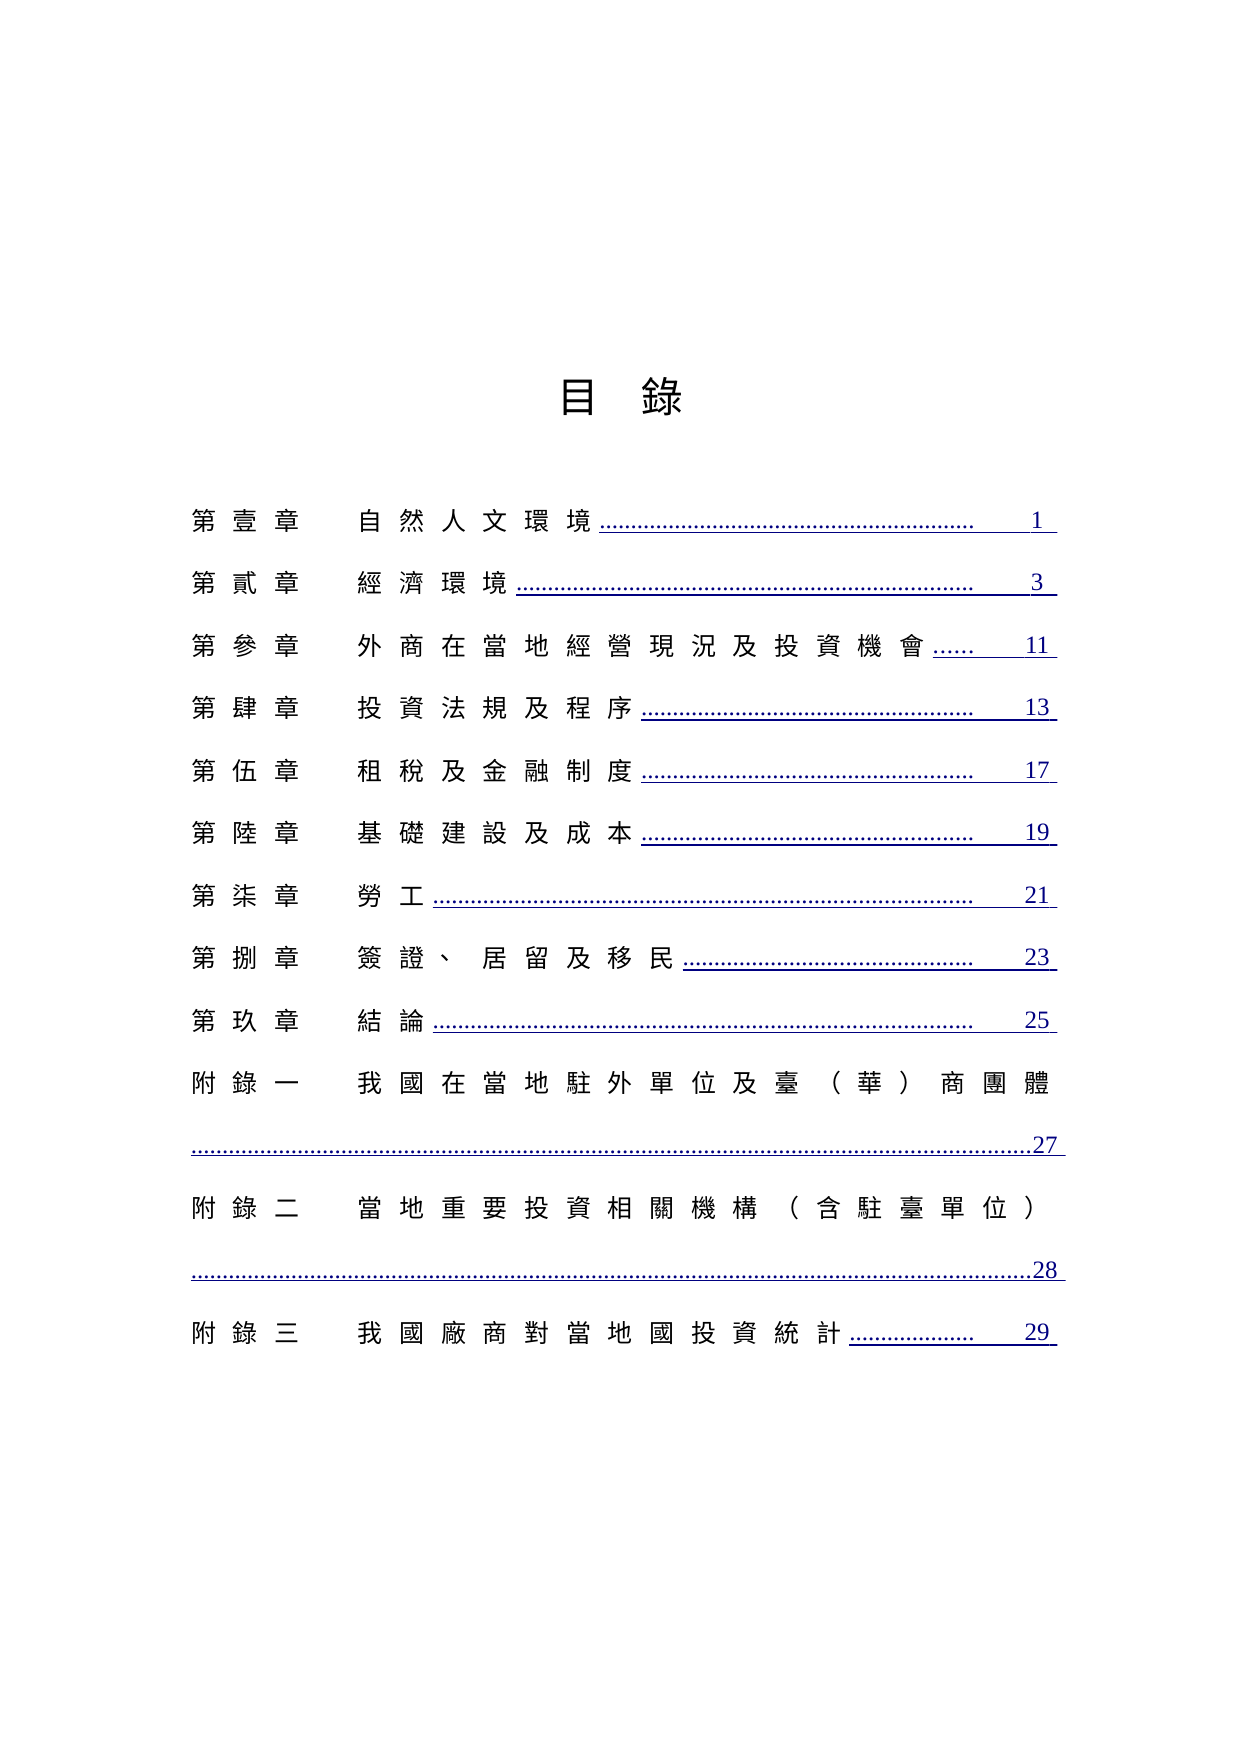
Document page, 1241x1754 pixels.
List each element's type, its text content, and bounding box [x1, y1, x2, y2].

text 第玖章 結論 25 [183, 977, 1058, 1040]
text 第參章 外商在當地經營現況及投資機會 11 [183, 602, 1058, 665]
text 第柒章 勞工 21 [183, 852, 1058, 915]
text 附錄三 我國廠商對當地國投資統計 29 [183, 1290, 1058, 1352]
text 第壹章 自然人文環境 1 [183, 477, 1058, 540]
text 第陸章 基礎建設及成本 19 [183, 790, 1058, 852]
text 第貳章 經濟環境 3 [183, 540, 1058, 602]
text 附錄一 我國在當地駐外單位及臺（華）商團體 27 [183, 1040, 1058, 1165]
text 第伍章 租稅及金融制度 17 [183, 727, 1058, 790]
text 附錄二 當地重要投資相關機構（含駐臺單位） 28 [183, 1165, 1058, 1290]
text 第捌章 簽證、居留及移民 23 [183, 915, 1058, 977]
text 目 錄 [183, 352, 1058, 415]
text 第肆章 投資法規及程序 13 [183, 665, 1058, 727]
